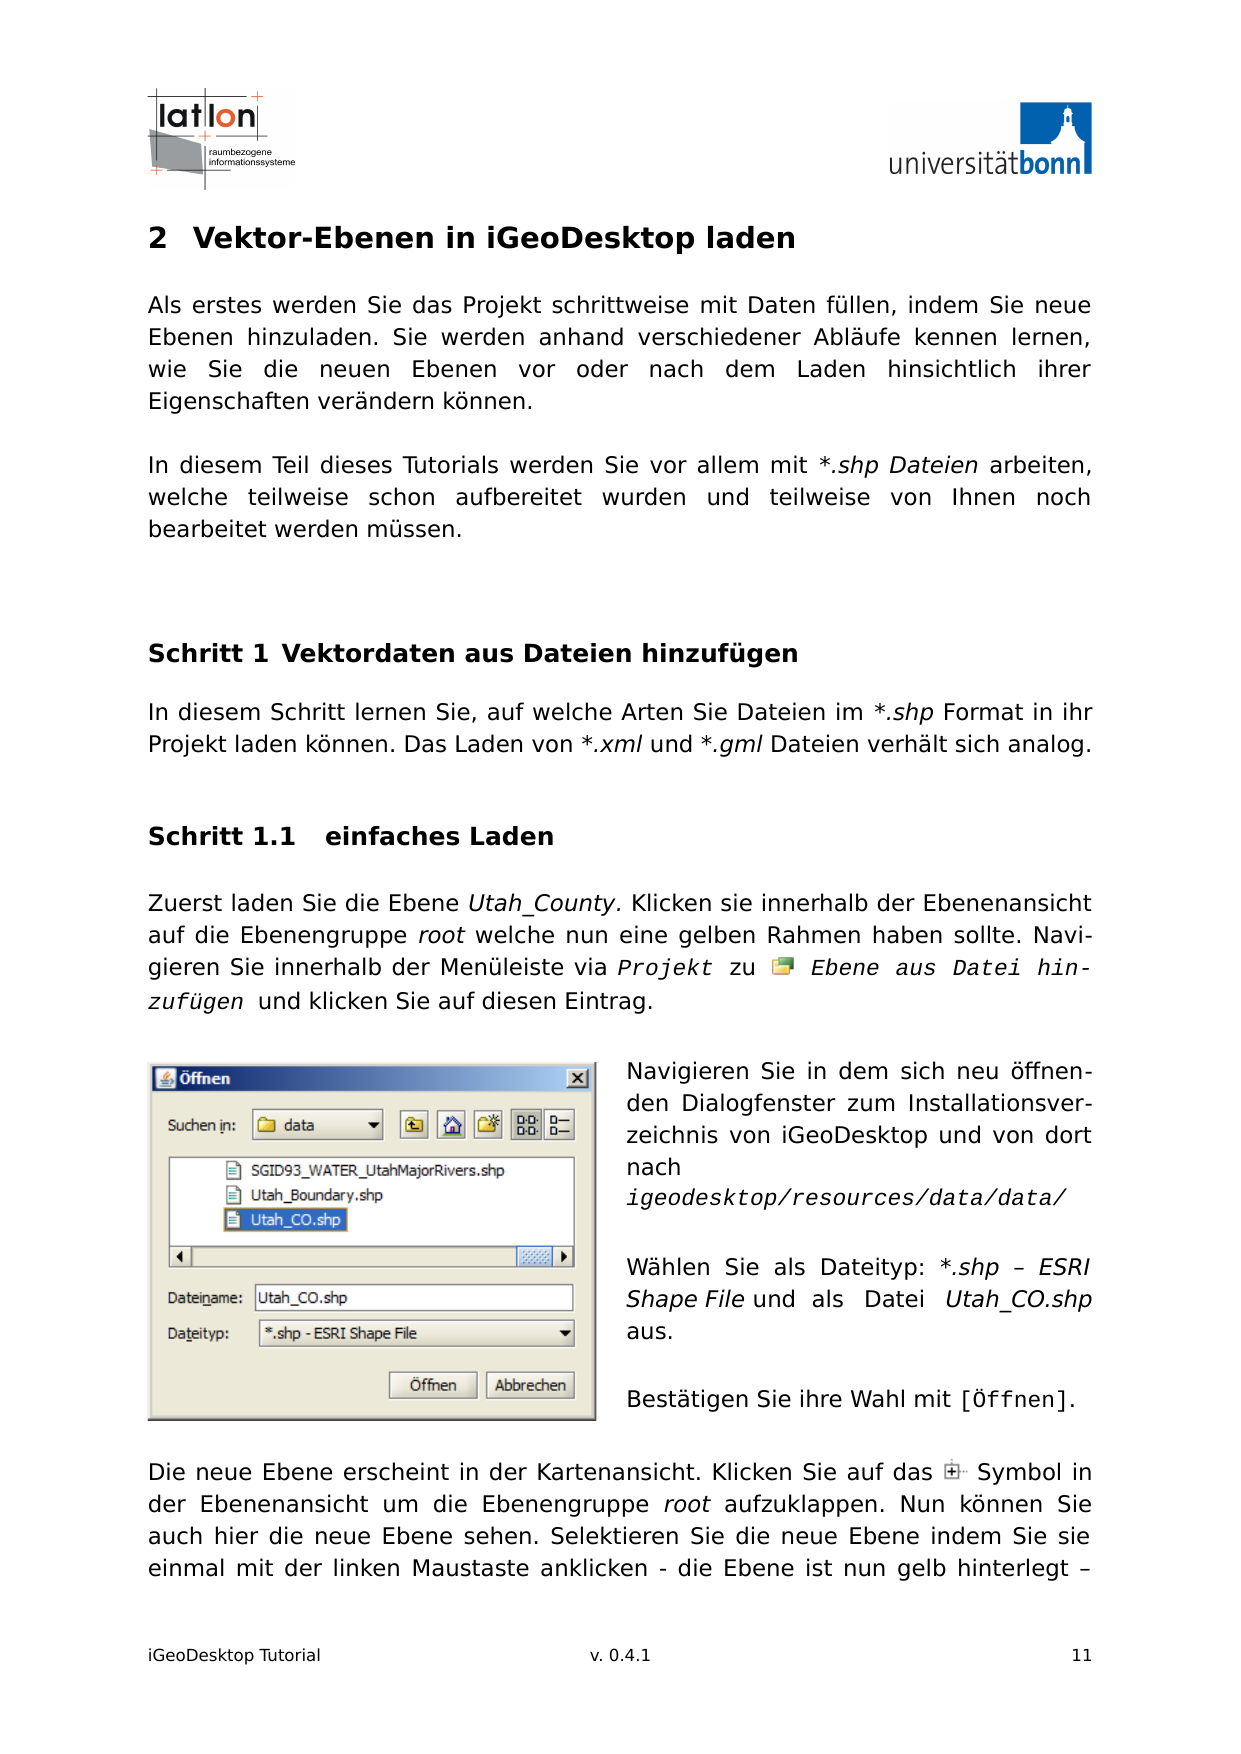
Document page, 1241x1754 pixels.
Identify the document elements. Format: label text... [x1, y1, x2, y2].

text Wählen Sie als Dateityp: *.shp – ESRI Shape File und als Datei Utah_CO.shp aus. [597, 1254, 1092, 1344]
text Als erstes werden Sie das Projekt schrittweise mit Daten füllen, indem Sie neue Ebenen hinzuladen. Sie werden anhand verschiedener Abläufe kennen lernen, wie Sie die neuen Ebenen vor oder nach dem Laden hinsichtlich ihrer Eigenschaften verändern können. In diesem Teil dieses Tutorials werden Sie vor allem mit *.shp Dateien arbeiten, welche teilweise schon aufbereitet wurden und teilweise von Ihnen noch bearbeitet werden müssen. [148, 292, 1092, 575]
subtitle einfaches Laden [148, 823, 1092, 852]
picture [889, 102, 1093, 174]
text Navigieren Sie in dem sich neu öffnen­den Dialogfenster zum Installationsver­zeichnis von iGeoDesktop und von dort nach igeodesktop/resources/data/data/ [148, 1058, 1092, 1212]
picture [147, 1062, 597, 1421]
text In diesem Schritt lernen Sie, auf welche Arten Sie Dateien im *.shp Format in ihr Projekt laden können. Das Laden von *.xml und *.gml Dateien verhält sich analog. [148, 699, 1092, 758]
picture [147, 88, 295, 190]
text Die neue Ebene erscheint in der Kartenansicht. Klicken Sie auf das Symbol in der Ebenenansicht um die Ebenengruppe root aufzuklappen. Nun können Sie auch hier die neue Ebene sehen. Selektieren Sie die neue Ebene indem Sie sie einmal mit der linken Maustaste anklicken - die Ebene ist nun gelb hinterlegt – [148, 1457, 1092, 1582]
text Bestätigen Sie ihre Wahl mit [Öffnen]. [597, 1386, 1092, 1414]
picture [771, 957, 795, 976]
subtitle Vektor-Ebenen in iGeoDesktop laden [148, 221, 1092, 255]
text Zuerst laden Sie die Ebene Utah_County. Klicken sie innerhalb der Ebenenansicht auf die Ebenengruppe root welche nun eine gelben Rahmen haben sollte. Navi­gieren Sie innerhalb der Menüleiste via Projekt zu Ebene aus Da­tei hin­zufügen und klicken Sie auf diesen Eintrag. [148, 891, 1092, 1016]
subtitle Vektordaten aus Dateien hinzufügen [148, 640, 1092, 669]
picture [943, 1456, 968, 1481]
